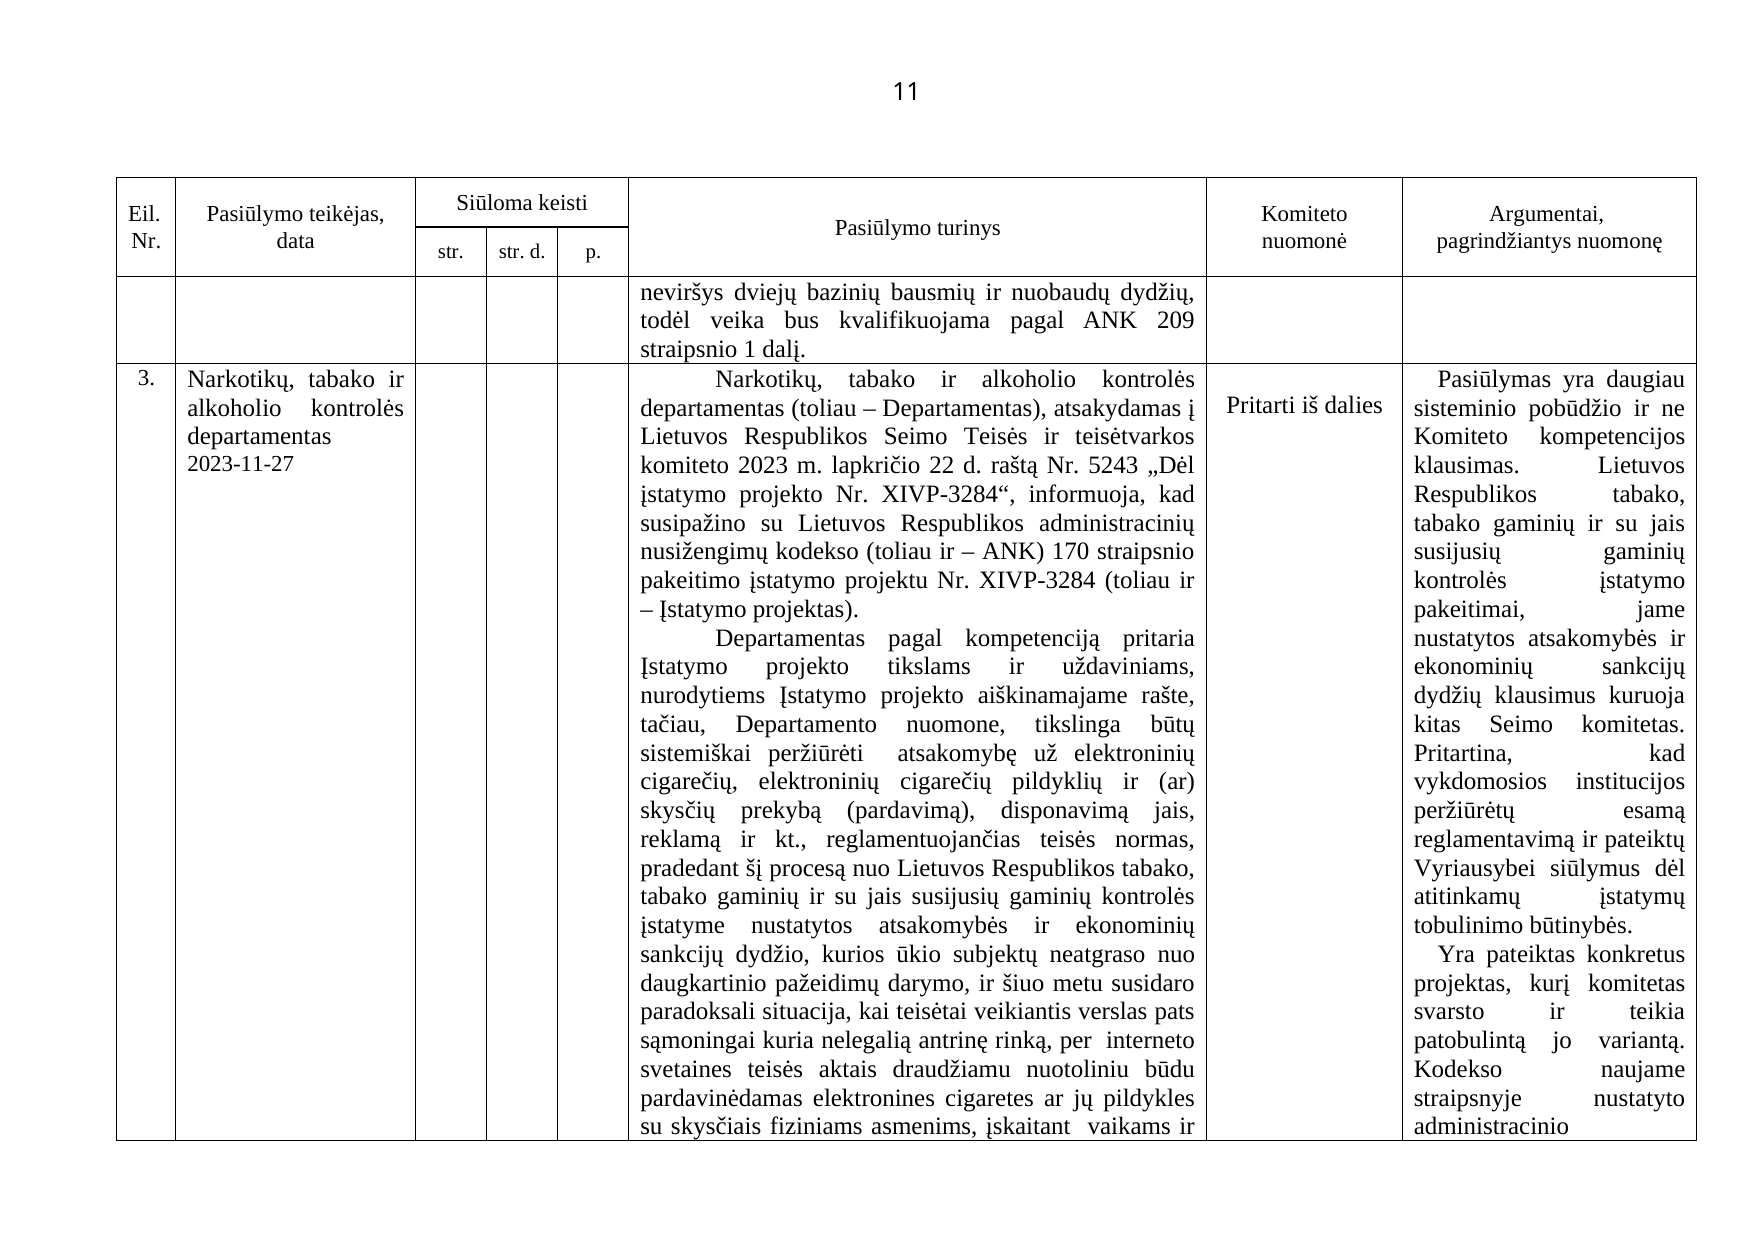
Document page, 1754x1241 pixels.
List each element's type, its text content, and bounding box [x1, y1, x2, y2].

table_header Pasiūlymo turinys [629, 178, 1206, 276]
table_cell neviršys dviejų bazinių bausmių ir nuobaudų dydžių, todėl veika bus kvalifikuojama pagal ANK 209 straipsnio 1 dalį. [629, 277, 1206, 363]
table_cell [1207, 277, 1402, 363]
table_cell Pritarti iš dalies [1207, 364, 1402, 1140]
table_header Argumentai, pagrindžiantys nuomonę [1403, 178, 1696, 276]
table_cell [558, 277, 628, 363]
table_cell p. [558, 228, 628, 276]
table_cell [487, 277, 557, 363]
table_cell [558, 364, 628, 1140]
table_cell [1403, 277, 1696, 363]
table_header Pasiūlymo teikėjas, data [176, 178, 415, 276]
table_cell 3. [117, 364, 175, 1140]
table_cell Narkotikų, tabako ir alkoholio kontrolės departamentas 2023-11-27 [176, 364, 415, 1140]
table_header Komiteto nuomonė [1207, 178, 1402, 276]
table_cell Pasiūlymas yra daugiau sisteminio pobūdžio ir ne Komiteto kompetencijos klausimas. Lietuvos Respublikos tabako, tabako gaminių ir su jais susijusių gaminių kontrolės įstatymo pakeitimai, jame nustatytos atsakomybės ir ekonominių sankcijų dydžių klausimus kuruoja kitas Seimo komitetas. Pritartina, kad vykdomosios institucijos peržiūrėtų esamą reglamentavimą ir pateiktų Vyriausybei siūlymus dėl atitinkamų įstatymų tobulinimo būtinybės. Yra pateiktas konkretus projektas, kurį komitetas svarsto ir teikia patobulintą jo variantą. Kodekso naujame straipsnyje nustatyto administracinio [1403, 364, 1696, 1140]
table_cell [416, 277, 486, 363]
table_header Siūloma keisti [416, 178, 628, 226]
table_cell [487, 364, 557, 1140]
table_cell [416, 364, 486, 1140]
table_header Eil. Nr. [117, 178, 175, 276]
table_cell str. [416, 228, 486, 276]
table_cell [117, 277, 175, 363]
table_cell str. d. [487, 228, 557, 276]
table_cell Narkotikų, tabako ir alkoholio kontrolės departamentas (toliau – Departamentas), atsakydamas į Lietuvos Respublikos Seimo Teisės ir teisėtvarkos komiteto 2023 m. lapkričio 22 d. raštą Nr. 5243 „Dėl įstatymo projekto Nr. XIVP-3284“, informuoja, kad susipažino su Lietuvos Respublikos administracinių nusižengimų kodekso (toliau ir – ANK) 170 straipsnio pakeitimo įstatymo projektu Nr. XIVP-3284 (toliau ir – Įstatymo projektas). Departamentas pagal kompetenciją pritaria Įstatymo projekto tikslams ir uždaviniams, nurodytiems Įstatymo projekto aiškinamajame rašte, tačiau, Departamento nuomone, tikslinga būtų sistemiškai peržiūrėti atsakomybę už elektroninių cigarečių, elektroninių cigarečių pildyklių ir (ar) skysčių prekybą (pardavimą), disponavimą jais, reklamą ir kt., reglamentuojančias teisės normas, pradedant šį procesą nuo Lietuvos Respublikos tabako, tabako gaminių ir su jais susijusių gaminių kontrolės įstatyme nustatytos atsakomybės ir ekonominių sankcijų dydžio, kurios ūkio subjektų neatgraso nuo daugkartinio pažeidimų darymo, ir šiuo metu susidaro paradoksali situacija, kai teisėtai veikiantis verslas pats sąmoningai kuria nelegalią antrinę rinką, per interneto svetaines teisės aktais draudžiamu nuotoliniu būdu pardavinėdamas elektronines cigaretes ar jų pildykles su skysčiais fiziniams asmenims, įskaitant vaikams ir [629, 364, 1206, 1140]
table_cell [176, 277, 415, 363]
